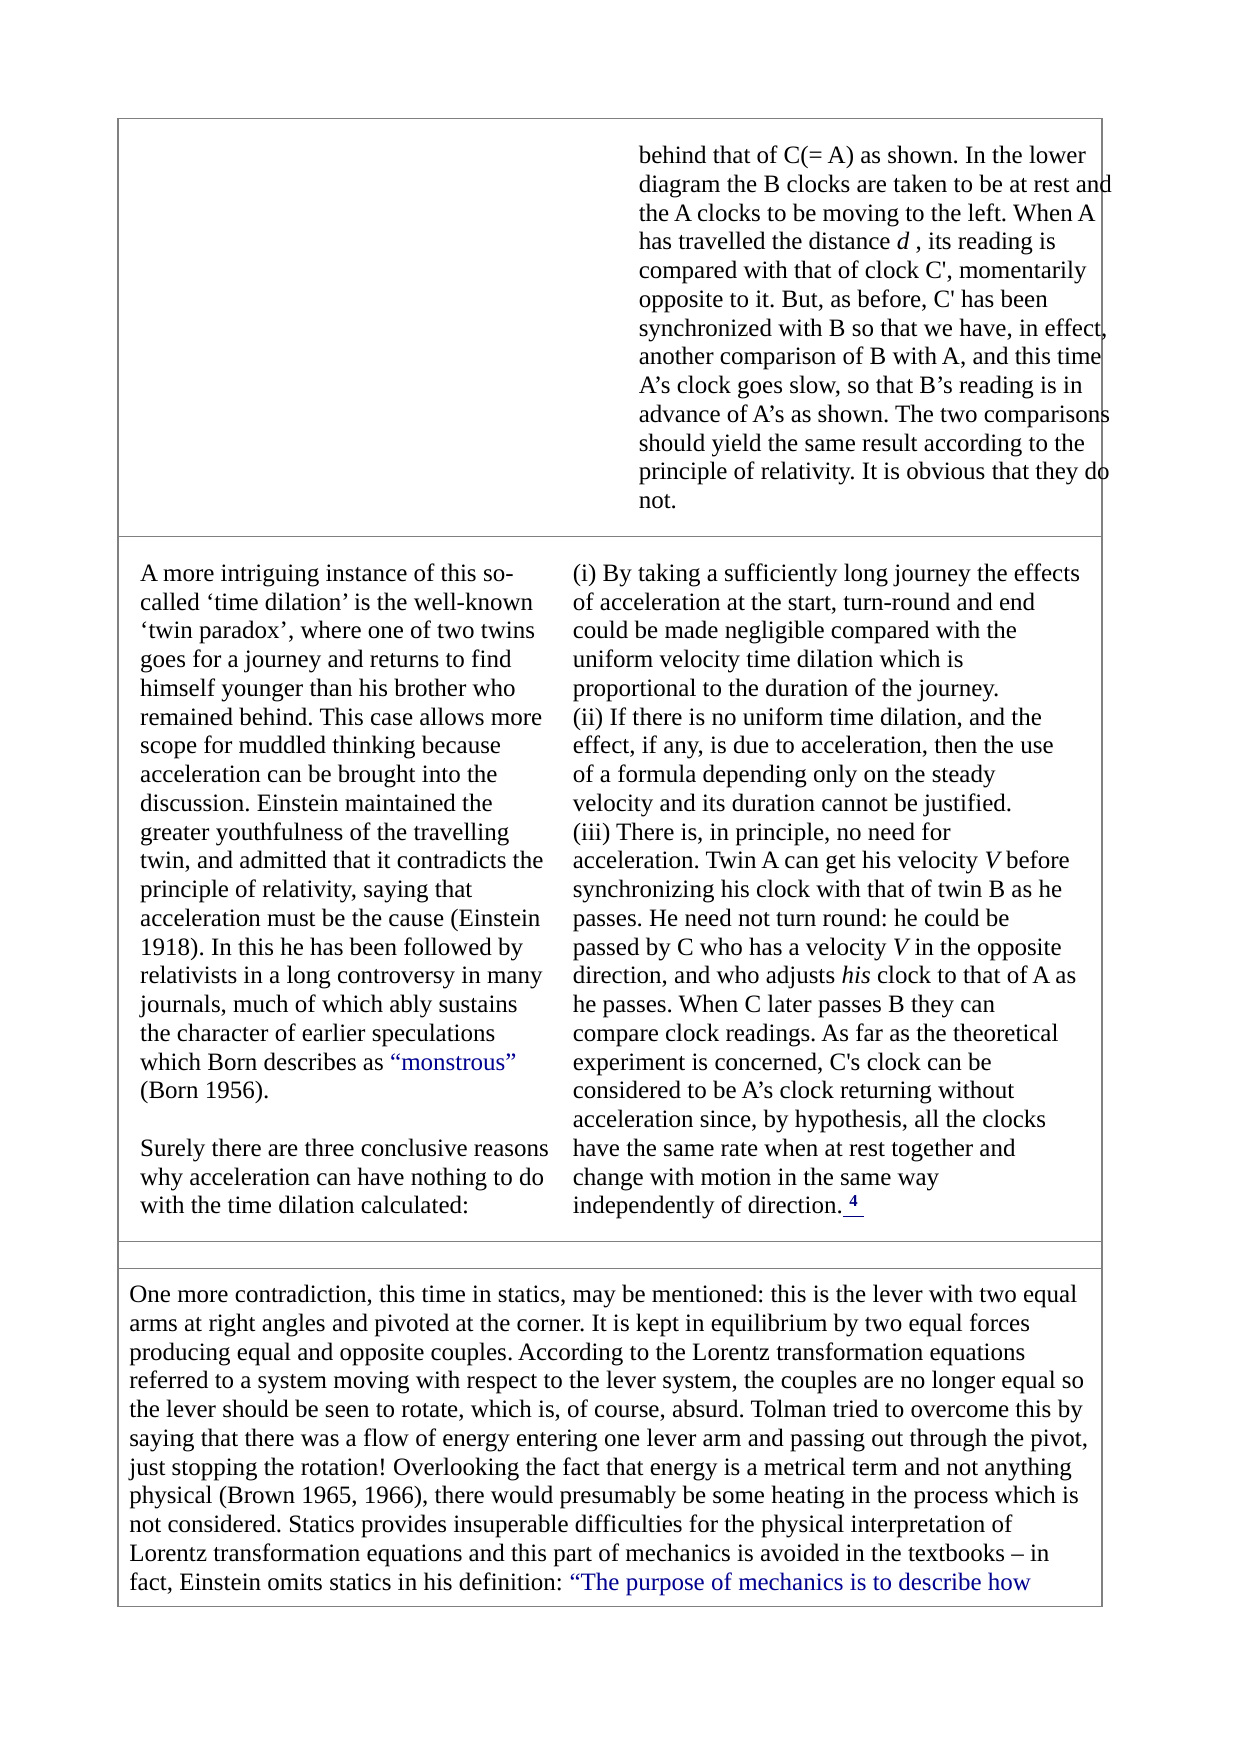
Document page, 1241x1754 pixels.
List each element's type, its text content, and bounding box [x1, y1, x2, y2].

table_header A more intriguing instance of this so-called ‘time dilation’ is the well-known ‘twin paradox’, where one of two twins goes for a journey and returns to find himself younger than his brother who remained behind. This case allows more scope for muddled thinking because acceleration can be brought into the discussion. Einstein maintained the greater youthfulness of the travelling twin, and admitted that it contradicts the principle of relativity, saying that acceleration must be the cause (Einstein 1918). In this he has been followed by relativists in a long controversy in many journals, much of which ably sustains the character of earlier speculations which Born describes as “monstrous” (Born 1956). Surely there are three conclusive reasons why acceleration can have nothing to do with the time dilation calculated: [129, 547, 562, 1230]
table_header This contradiction can be seen clearly in a diagram which prevents the confusion which arises when the expression ‘as seen from’ is allowed to enter the argument (e.g. ‘the time at B as seen from A’). In figure 1, two long lines of clocks are passing close to one another with uniform velocity V. At a given instant, two clocks opposite one another, A and B, are set to read the same time. All the A series of clocks are then synchronized with A by the method of reflected light signals, suggested by Poincaré and accepted by Einstein and other relativists. In a similar way all the B series of clocks are synchronized with B. In the upper diagram the A clocks are taken to be at rest and the B clocks to be moving to the right. After a time interval, the clock B has travelled a distance d , say: its reading is then compared with that of the clock C momentarily opposite to it. C, however, has been synchronized with A so that the comparison is in effect a comparison of B with A. According to the Lorentz transformations, the moving clock B goes slow, and its reading, therefore, behind that of C(= A) as shown. In the lower diagram the B clocks are taken to be at rest and the A clocks to be moving to the left. When A has travelled the distance d , its reading is compared with that of clock C', momentarily opposite to it. But, as before, C' has been synchronized with B so that we have, in effect, another comparison of B with A, and this time A’s clock goes slow, so that B’s reading is in advance of A’s as shown. The two comparisons should yield the same result according to the principle of relativity. It is obvious that they do not. [628, 129, 1101, 525]
table_header (i) By taking a sufficiently long journey the effects of acceleration at the start, turn-round and end could be made negligible compared with the uniform velocity time dilation which is proportional to the duration of the journey. (ii) If there is no uniform time dilation, and the effect, if any, is due to acceleration, then the use of a formula depending only on the steady velocity and its duration cannot be justified. (iii) There is, in principle, no need for acceleration. Twin A can get his velocity V before synchronizing his clock with that of twin B as he passes. He need not turn round: he could be passed by C who has a velocity V in the opposite direction, and who adjusts his clock to that of A as he passes. When C later passes B they can compare clock readings. As far as the theoretical experiment is concerned, C's clock can be considered to be A’s clock returning without acceleration since, by hypothesis, all the clocks have the same rate when at rest together and change with motion in the same way independently of direction. 4 [562, 547, 1091, 1230]
table_cell One more contradiction, this time in statics, may be mentioned: this is the lever with two equal arms at right angles and pivoted at the corner. It is kept in equilibrium by two equal forces producing equal and opposite couples. According to the Lorentz transformation equations referred to a system moving with respect to the lever system, the couples are no longer equal so the lever should be seen to rotate, which is, of course, absurd. Tolman tried to overcome this by saying that there was a flow of energy entering one lever arm and passing out through the pivot, just stopping the rotation! Overlooking the fact that energy is a metrical term and not anything physical (Brown 1965, 1966), there would presumably be some heating in the process which is not considered. Statics provides insuperable difficulties for the physical interpretation of Lorentz transformation equations and this part of mechanics is avoided in the textbooks – in fact, Einstein omits statics in his definition: “The purpose of mechanics is to describe how [119, 1269, 1101, 1606]
table_cell [119, 119, 1101, 536]
table_cell [119, 1242, 1101, 1268]
table_cell [119, 537, 1101, 1241]
table_header [129, 129, 627, 525]
